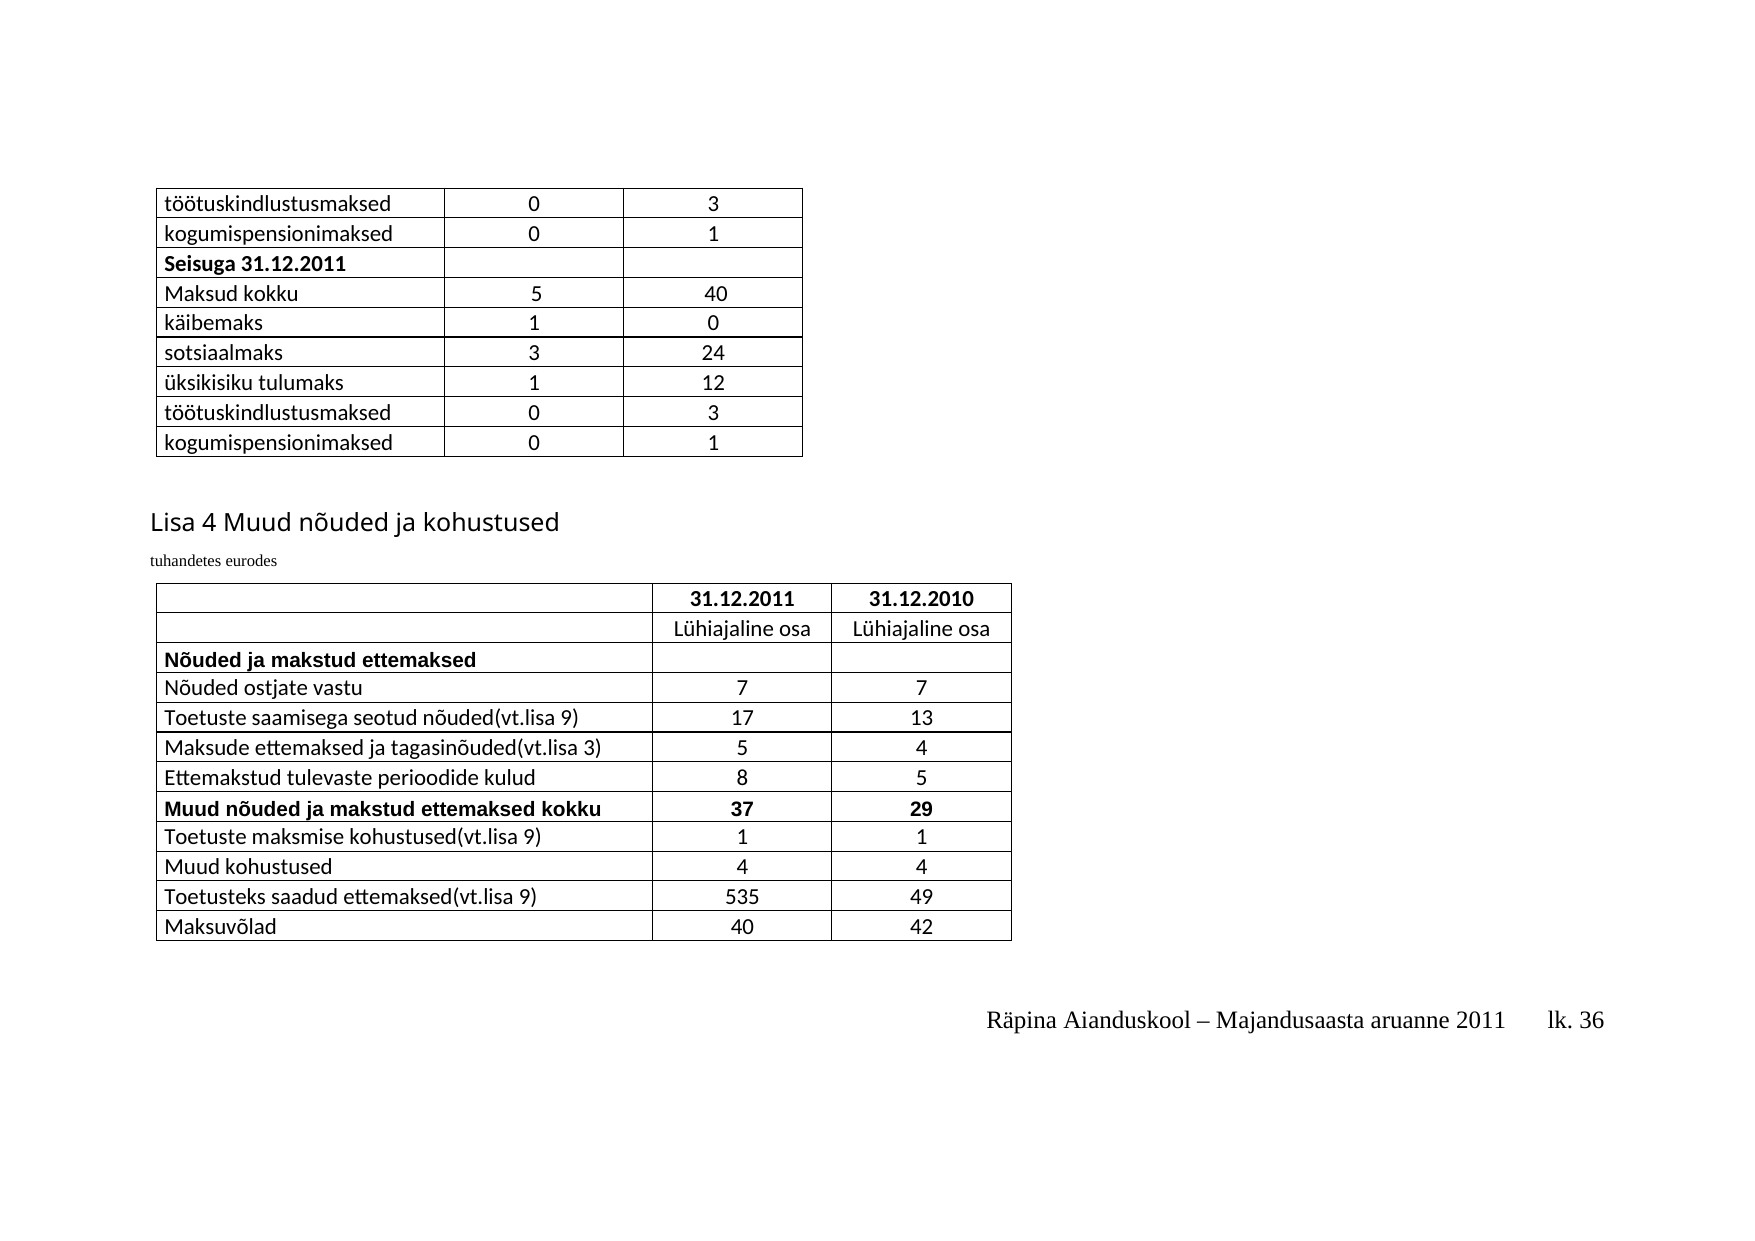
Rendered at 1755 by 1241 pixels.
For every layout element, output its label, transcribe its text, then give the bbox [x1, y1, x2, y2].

table_cell 42 [832, 911, 1011, 940]
table_cell 4 [653, 852, 831, 880]
table_cell 3 [445, 338, 623, 366]
table_cell Muud kohustused [157, 852, 652, 880]
table_cell 1 [653, 822, 831, 851]
table_cell 40 [624, 278, 802, 307]
table_cell 24 [624, 338, 802, 366]
table_cell 49 [832, 881, 1011, 910]
table_cell [157, 613, 652, 642]
table_cell 1 [445, 308, 623, 336]
table_cell 0 [445, 189, 623, 217]
table_cell üksikisiku tulumaks [157, 367, 444, 396]
table_cell 0 [445, 427, 623, 456]
table_cell 3 [624, 397, 802, 426]
table_cell Nõuded ostjate vastu [157, 673, 652, 702]
table_cell 40 [653, 911, 831, 940]
table_cell kogumispensionimaksed [157, 427, 444, 456]
table_cell 1 [445, 367, 623, 396]
table_cell Maksuvõlad [157, 911, 652, 940]
table_cell 0 [624, 308, 802, 336]
table_cell 535 [653, 881, 831, 910]
table_cell 7 [653, 673, 831, 702]
table_cell 3 [624, 189, 802, 217]
table_cell 5 [445, 278, 623, 307]
table_cell Lühiajaline osa [653, 613, 831, 642]
table_cell Muud nõuded ja makstud ettemaksed kokku [157, 792, 652, 821]
table_cell 0 [445, 218, 623, 247]
table_cell 8 [653, 762, 831, 791]
table_cell Nõuded ja makstud ettemaksed [157, 643, 652, 672]
table_cell 13 [832, 703, 1011, 731]
table_cell Toetuste saamisega seotud nõuded(vt.lisa 9) [157, 703, 652, 731]
table_cell käibemaks [157, 308, 444, 336]
table_cell Toetuste maksmise kohustused(vt.lisa 9) [157, 822, 652, 851]
table_cell kogumispensionimaksed [157, 218, 444, 247]
table_cell 1 [624, 427, 802, 456]
table_cell 1 [624, 218, 802, 247]
table_cell [832, 643, 1011, 672]
table_cell Toetusteks saadud ettemaksed(vt.lisa 9) [157, 881, 652, 910]
table_cell Ettemakstud tulevaste perioodide kulud [157, 762, 652, 791]
table_cell [445, 248, 623, 277]
table_cell sotsiaalmaks [157, 338, 444, 366]
table_cell 5 [653, 733, 831, 761]
table_header [157, 584, 652, 612]
table_cell 0 [445, 397, 623, 426]
table_cell töötuskindlustusmaksed [157, 189, 444, 217]
text tuhandetes eurodes [150, 551, 1604, 570]
table_cell töötuskindlustusmaksed [157, 397, 444, 426]
table_cell Seisuga 31.12.2011 [157, 248, 444, 277]
table_cell Maksud kokku [157, 278, 444, 307]
table_cell 1 [832, 822, 1011, 851]
table_cell 4 [832, 852, 1011, 880]
table_cell 5 [832, 762, 1011, 791]
table_cell 7 [832, 673, 1011, 702]
table_header 31.12.2011 [653, 584, 831, 612]
table_cell Maksude ettemaksed ja tagasinõuded(vt.lisa 3) [157, 733, 652, 761]
table_cell 12 [624, 367, 802, 396]
table_header 31.12.2010 [832, 584, 1011, 612]
table_cell Lühiajaline osa [832, 613, 1011, 642]
table_cell 17 [653, 703, 831, 731]
table_cell 29 [832, 792, 1011, 821]
table_cell [624, 248, 802, 277]
table_cell 37 [653, 792, 831, 821]
table_cell [653, 643, 831, 672]
table_cell 4 [832, 733, 1011, 761]
text Lisa 4 Muud nõuded ja kohustused [150, 504, 1604, 538]
